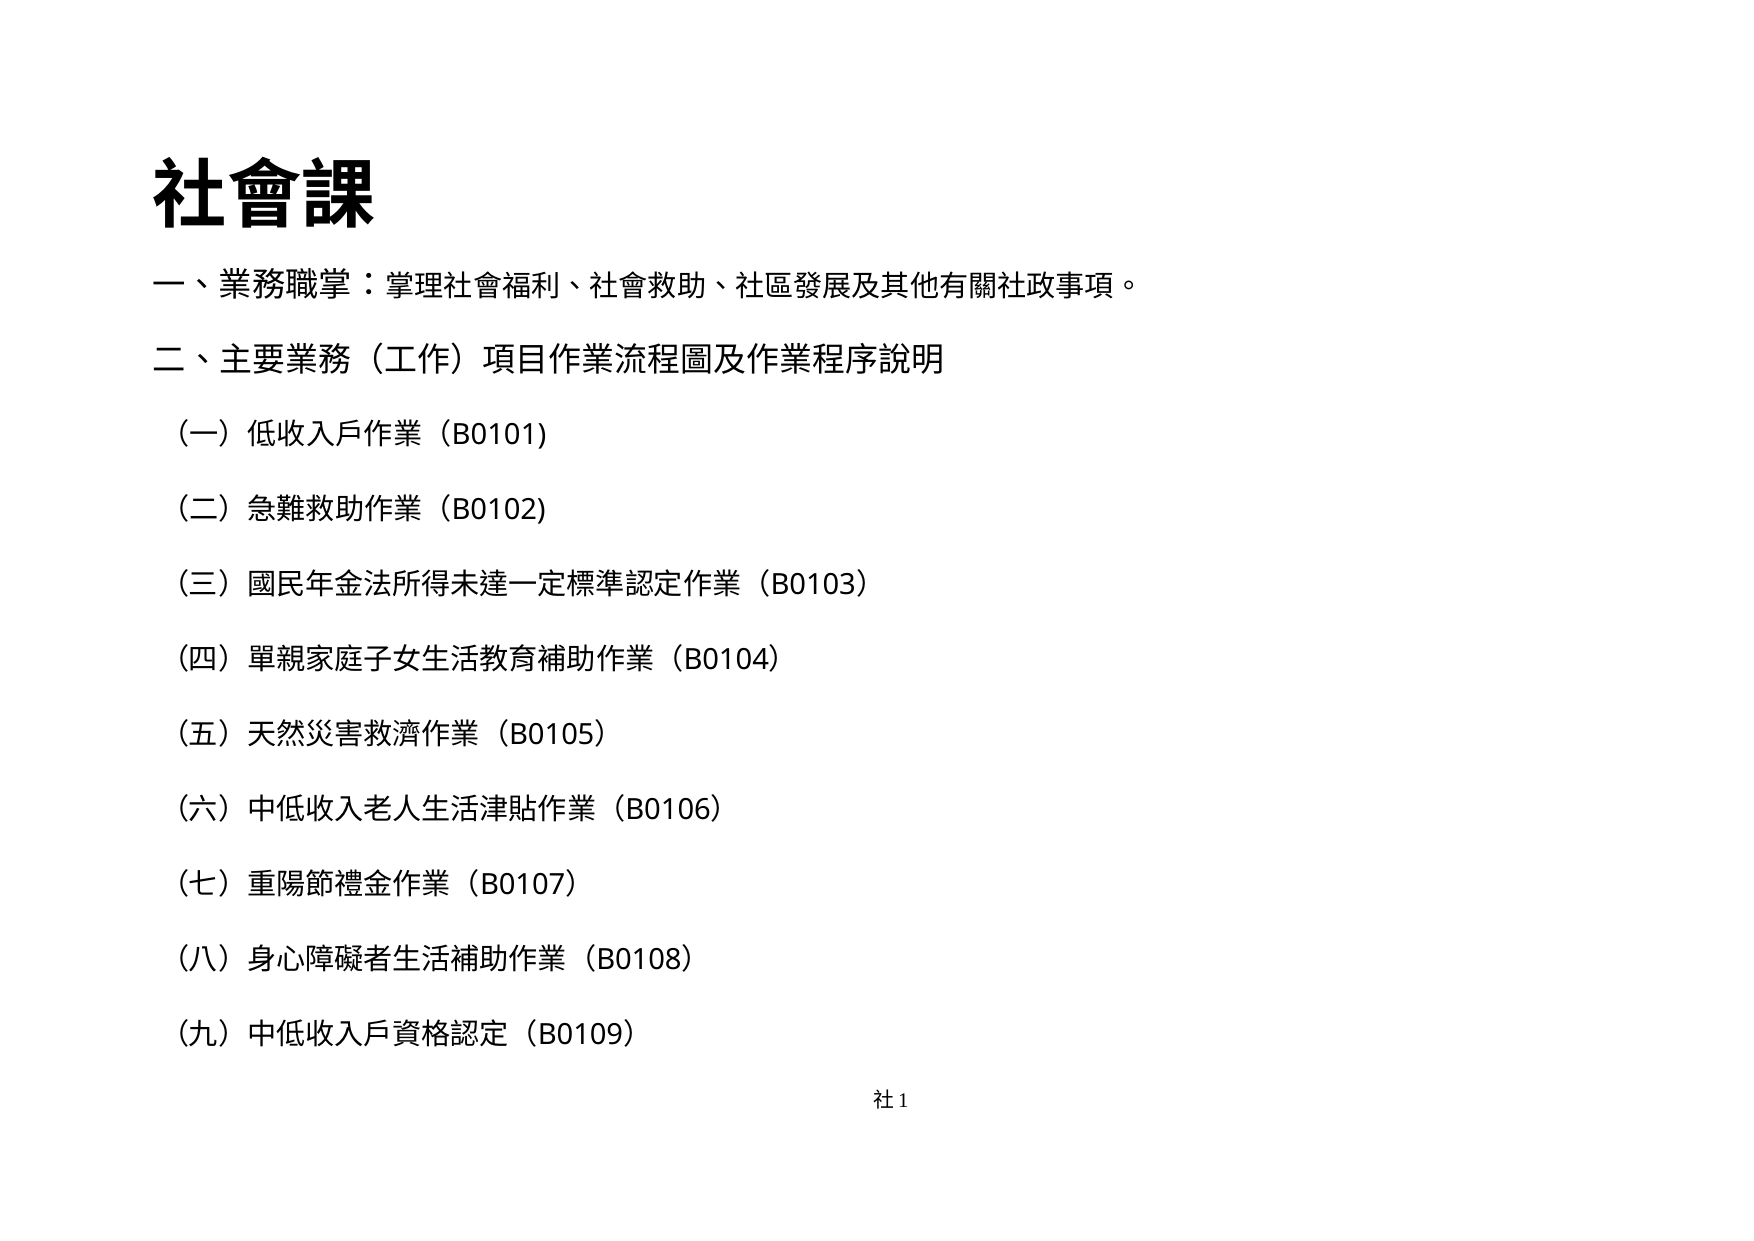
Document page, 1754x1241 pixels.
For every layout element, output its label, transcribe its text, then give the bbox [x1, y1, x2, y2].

text （一）低收入戶作業（B0101) [152, 394, 1641, 469]
text （五）天然災害救濟作業（B0105） [152, 694, 1645, 769]
text （七）重陽節禮金作業（B0107） [152, 844, 1645, 919]
text （三）國民年金法所得未達一定標準認定作業（B0103） [152, 544, 1645, 619]
text 社會課 [152, 132, 1635, 244]
text 二、主要業務（工作）項目作業流程圖及作業程序說明 [152, 319, 1639, 394]
text （九）中低收入戶資格認定（B0109） [152, 994, 1645, 1069]
text 一、業務職掌：掌理社會福利、社會救助、社區發展及其他有關社政事項。 [152, 244, 1637, 319]
text （四）單親家庭子女生活教育補助作業（B0104） [152, 619, 1645, 694]
text （八）身心障礙者生活補助作業（B0108） [152, 919, 1645, 994]
text （六）中低收入老人生活津貼作業（B0106） [152, 769, 1645, 844]
text （二）急難救助作業（B0102) [152, 469, 1645, 544]
